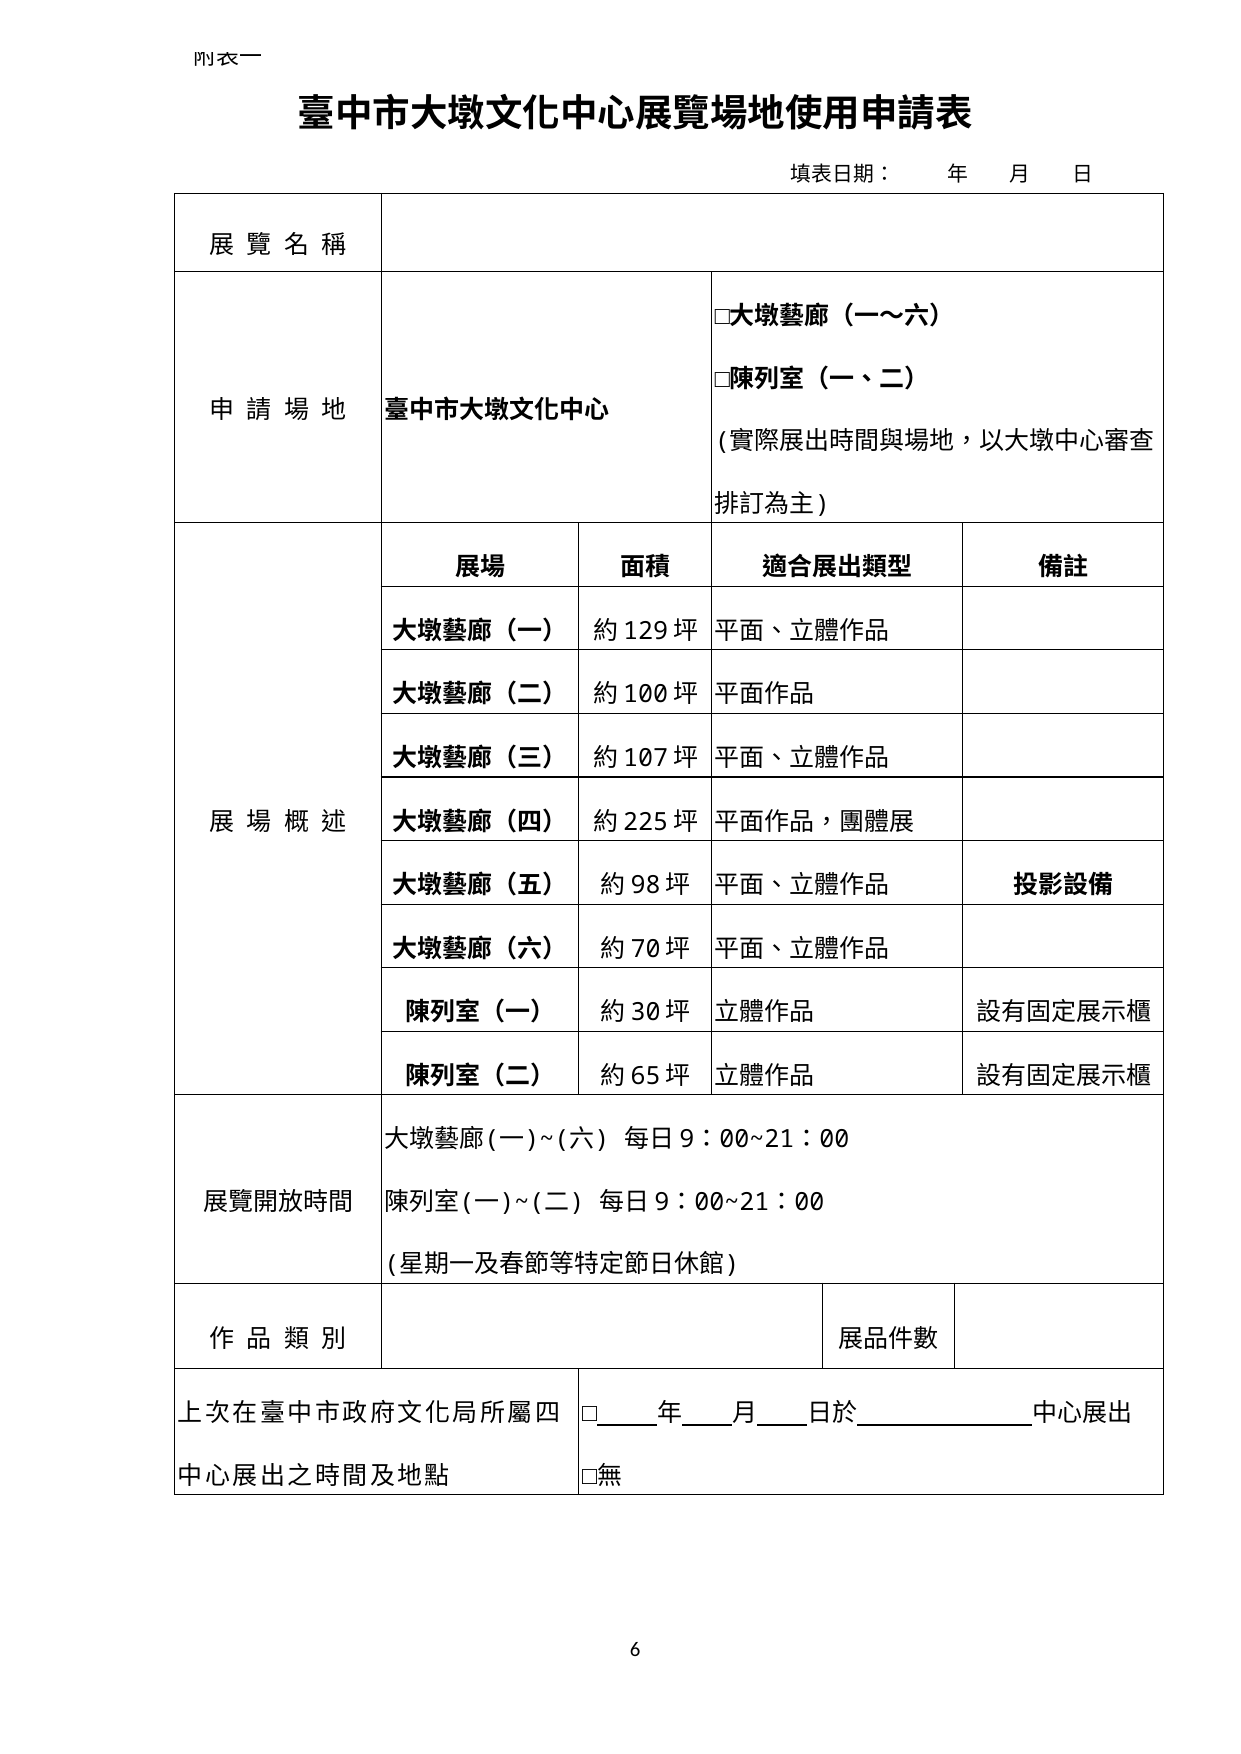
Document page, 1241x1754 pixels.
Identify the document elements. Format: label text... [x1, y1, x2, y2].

table_cell 約98坪 [579, 841, 711, 903]
table_cell 大墩藝廊（二） [382, 650, 578, 713]
text 附表一 [193, 52, 426, 71]
table_cell 約225坪 [579, 778, 711, 840]
table_cell □大墩藝廊（一～六） □陳列室（一、二） (實際展出時間與場地，以大墩中心審查排訂為主) [712, 272, 1163, 522]
table_cell 約70坪 [579, 905, 711, 967]
table_cell 約129坪 [579, 587, 711, 649]
table_cell 展品件數 [823, 1284, 954, 1368]
table_cell □ 年 月 日於 中心展出 □無 [579, 1369, 1163, 1494]
table_cell 臺中市大墩文化中心 [382, 272, 711, 522]
table_cell 備註 [963, 523, 1163, 586]
table_cell 申 請 場 地 [175, 272, 381, 522]
table_cell [963, 905, 1163, 967]
table_cell 大墩藝廊（一） [382, 587, 578, 649]
table_cell 投影設備 [963, 841, 1163, 903]
table_cell 大墩藝廊（五） [382, 841, 578, 903]
table_cell [963, 650, 1163, 713]
table_cell [963, 714, 1163, 776]
text 填表日期： 年 月 日 [177, 130, 1092, 193]
table_cell 展 場 概 述 [175, 523, 381, 1094]
table_cell 立體作品 [712, 968, 962, 1031]
table_cell 適合展出類型 [712, 523, 962, 586]
table_cell 平面、立體作品 [712, 714, 962, 776]
table_cell 約107坪 [579, 714, 711, 776]
table_cell [963, 778, 1163, 840]
table_cell 設有固定展示櫃 [963, 1032, 1163, 1094]
text 臺中市大墩文化中心展覽場地使用申請表 [177, 0, 1092, 130]
table_cell 作 品 類 別 [175, 1284, 381, 1368]
table_cell 大墩藝廊（三） [382, 714, 578, 776]
table_cell [955, 1284, 1163, 1368]
table_cell [382, 1284, 822, 1368]
table_cell 大墩藝廊(一)~(六) 每日9：00~21：00 陳列室(一)~(二) 每日9：00~21：00 (星期一及春節等特定節日休館) [382, 1095, 1163, 1283]
table_cell 設有固定展示櫃 [963, 968, 1163, 1031]
table_cell 立體作品 [712, 1032, 962, 1094]
table_cell 面積 [579, 523, 711, 586]
table_cell 平面作品 [712, 650, 962, 713]
table_header 展 覽 名 稱 [175, 194, 381, 271]
table_cell 平面、立體作品 [712, 587, 962, 649]
table_cell 約65坪 [579, 1032, 711, 1094]
table_cell 平面、立體作品 [712, 841, 962, 903]
table_cell 平面、立體作品 [712, 905, 962, 967]
table_cell 大墩藝廊（四） [382, 778, 578, 840]
table_cell 平面作品，團體展 [712, 778, 962, 840]
table_cell 陳列室（二） [382, 1032, 578, 1094]
table_cell [963, 587, 1163, 649]
table_cell 陳列室（一） [382, 968, 578, 1031]
table_cell 上次在臺中市政府文化局所屬四中心展出之時間及地點 [175, 1369, 578, 1494]
table_cell 展覽開放時間 [175, 1095, 381, 1283]
table_cell 展場 [382, 523, 578, 586]
table_cell 約30坪 [579, 968, 711, 1031]
table_header [382, 194, 1163, 271]
table_cell 大墩藝廊（六） [382, 905, 578, 967]
table_cell 約100坪 [579, 650, 711, 713]
